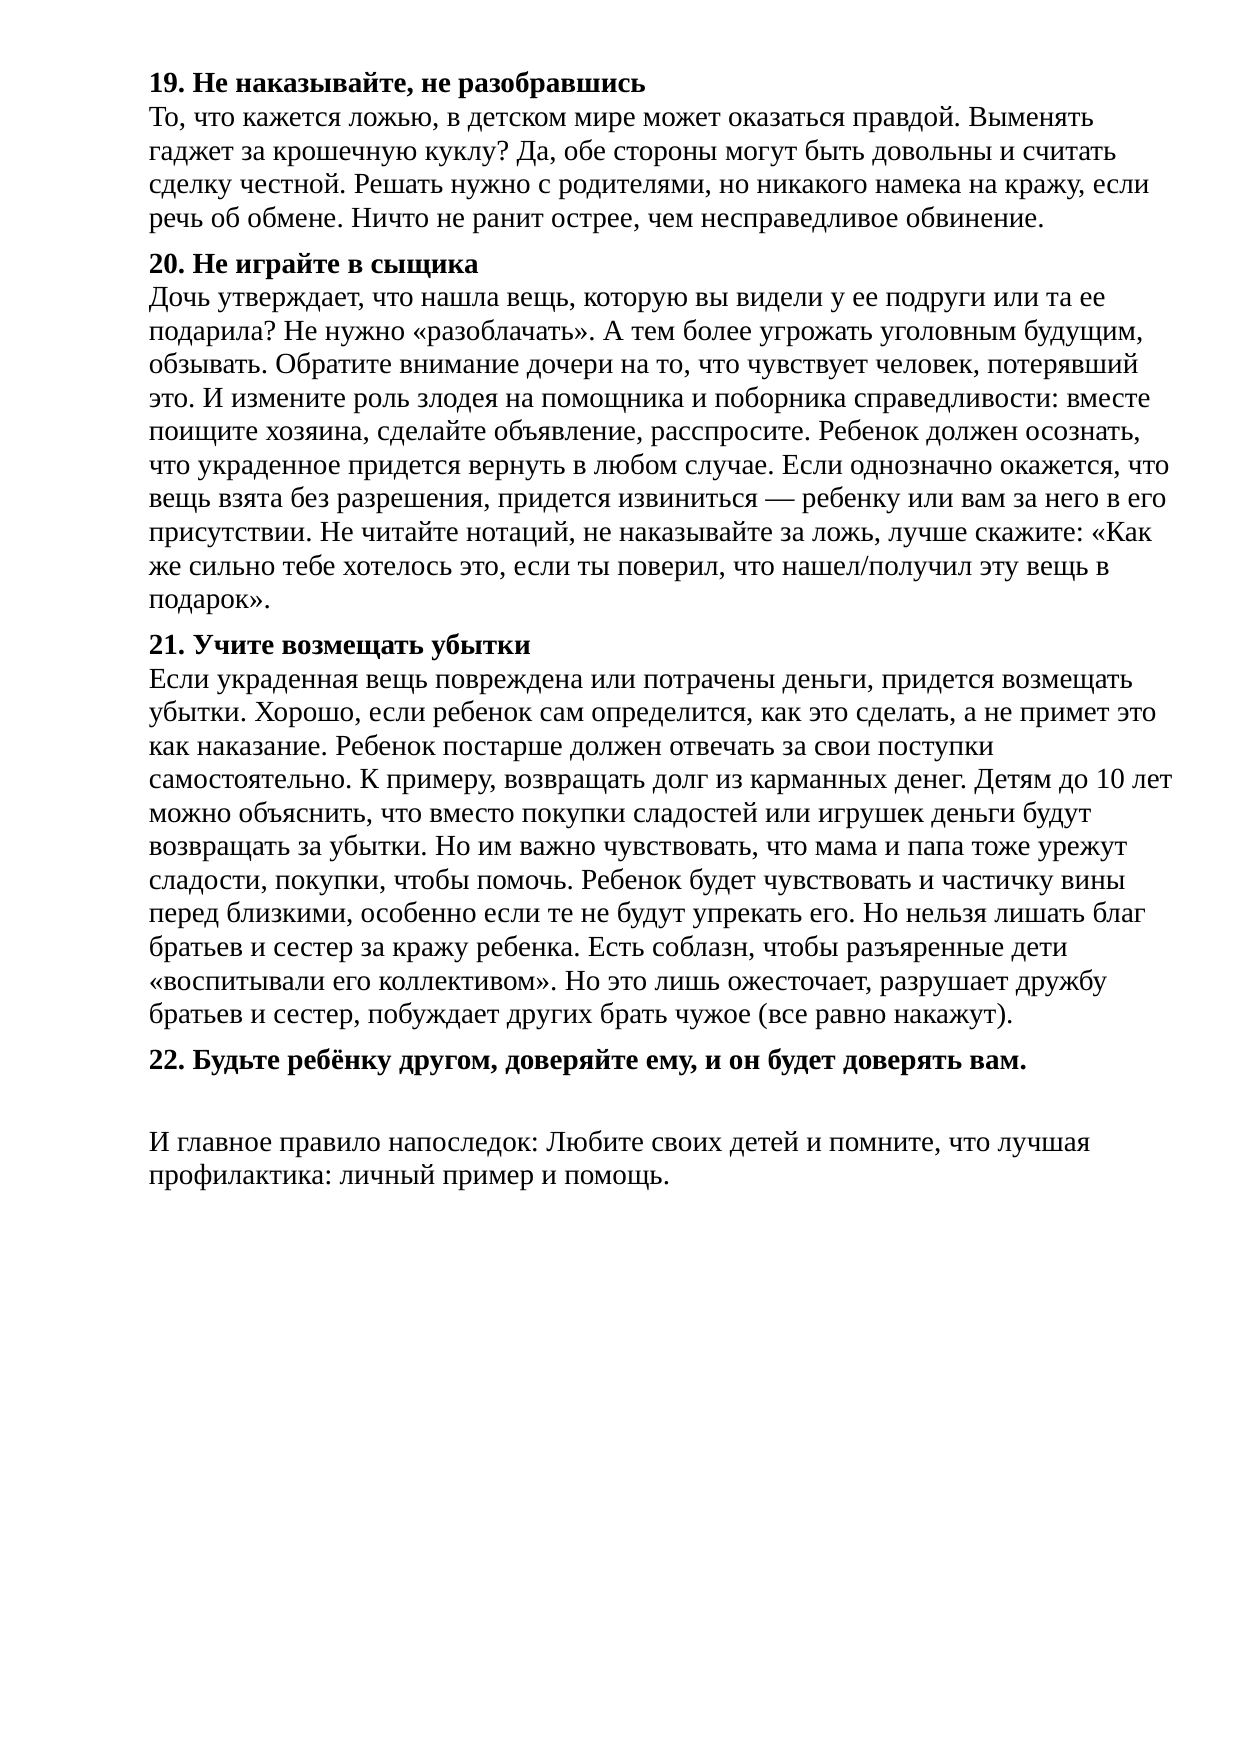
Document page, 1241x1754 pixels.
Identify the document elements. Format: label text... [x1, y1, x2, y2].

text И главное правило напоследок: Любите своих детей и помните, что лучшая профилактика: личный пример и помощь. [148, 1124, 1182, 1191]
subtitle 20. Не играйте в сыщика Дочь утверждает, что нашла вещь, которую вы видели у ее подруги или та ее подарила? Не нужно «разоблачать». А тем более угрожать уголовным будущим, обзывать. Обратите внимание дочери на то, что чувствует человек, потерявший это. И измените роль злодея на помощника и поборника справедливости: вместе поищите хозяина, сделайте объявление, расспросите. Ребенок должен осознать, что украденное придется вернуть в любом случае. Если однозначно окажется, что вещь взята без разрешения, придется извиниться — ребенку или вам за него в его присутствии. Не читайте нотаций, не наказывайте за ложь, лучше скажите: «Как же сильно тебе хотелось это, если ты поверил, что нашел/получил эту вещь в подарок». [148, 246, 1182, 615]
text 22. Будьте ребёнку другом, доверяйте ему, и он будет доверять вам. [148, 1042, 1182, 1076]
subtitle 19. Не наказывайте, не разобравшись То, что кажется ложью, в детском мире может оказаться правдой. Выменять гаджет за крошечную куклу? Да, обе стороны могут быть довольны и считать сделку честной. Решать нужно с родителями, но никакого намека на кражу, если речь об обмене. Ничто не ранит острее, чем несправедливое обвинение. [148, 66, 1182, 233]
subtitle 21. Учите возмещать убытки Если украденная вещь повреждена или потрачены деньги, придется возмещать убытки. Хорошо, если ребенок сам определится, как это сделать, а не примет это как наказание. Ребенок постарше должен отвечать за свои поступки самостоятельно. К примеру, возвращать долг из карманных денег. Детям до 10 лет можно объяснить, что вместо покупки сладостей или игрушек деньги будут возвращать за убытки. Но им важно чувствовать, что мама и папа тоже урежут сладости, покупки, чтобы помочь. Ребенок будет чувствовать и частичку вины перед близкими, особенно если те не будут упрекать его. Но нельзя лишать благ братьев и сестер за кражу ребенка. Есть соблазн, чтобы разъяренные дети «воспитывали его коллективом». Но это лишь ожесточает, разрушает дружбу братьев и сестер, побуждает других брать чужое (все равно накажут). [148, 627, 1182, 1030]
